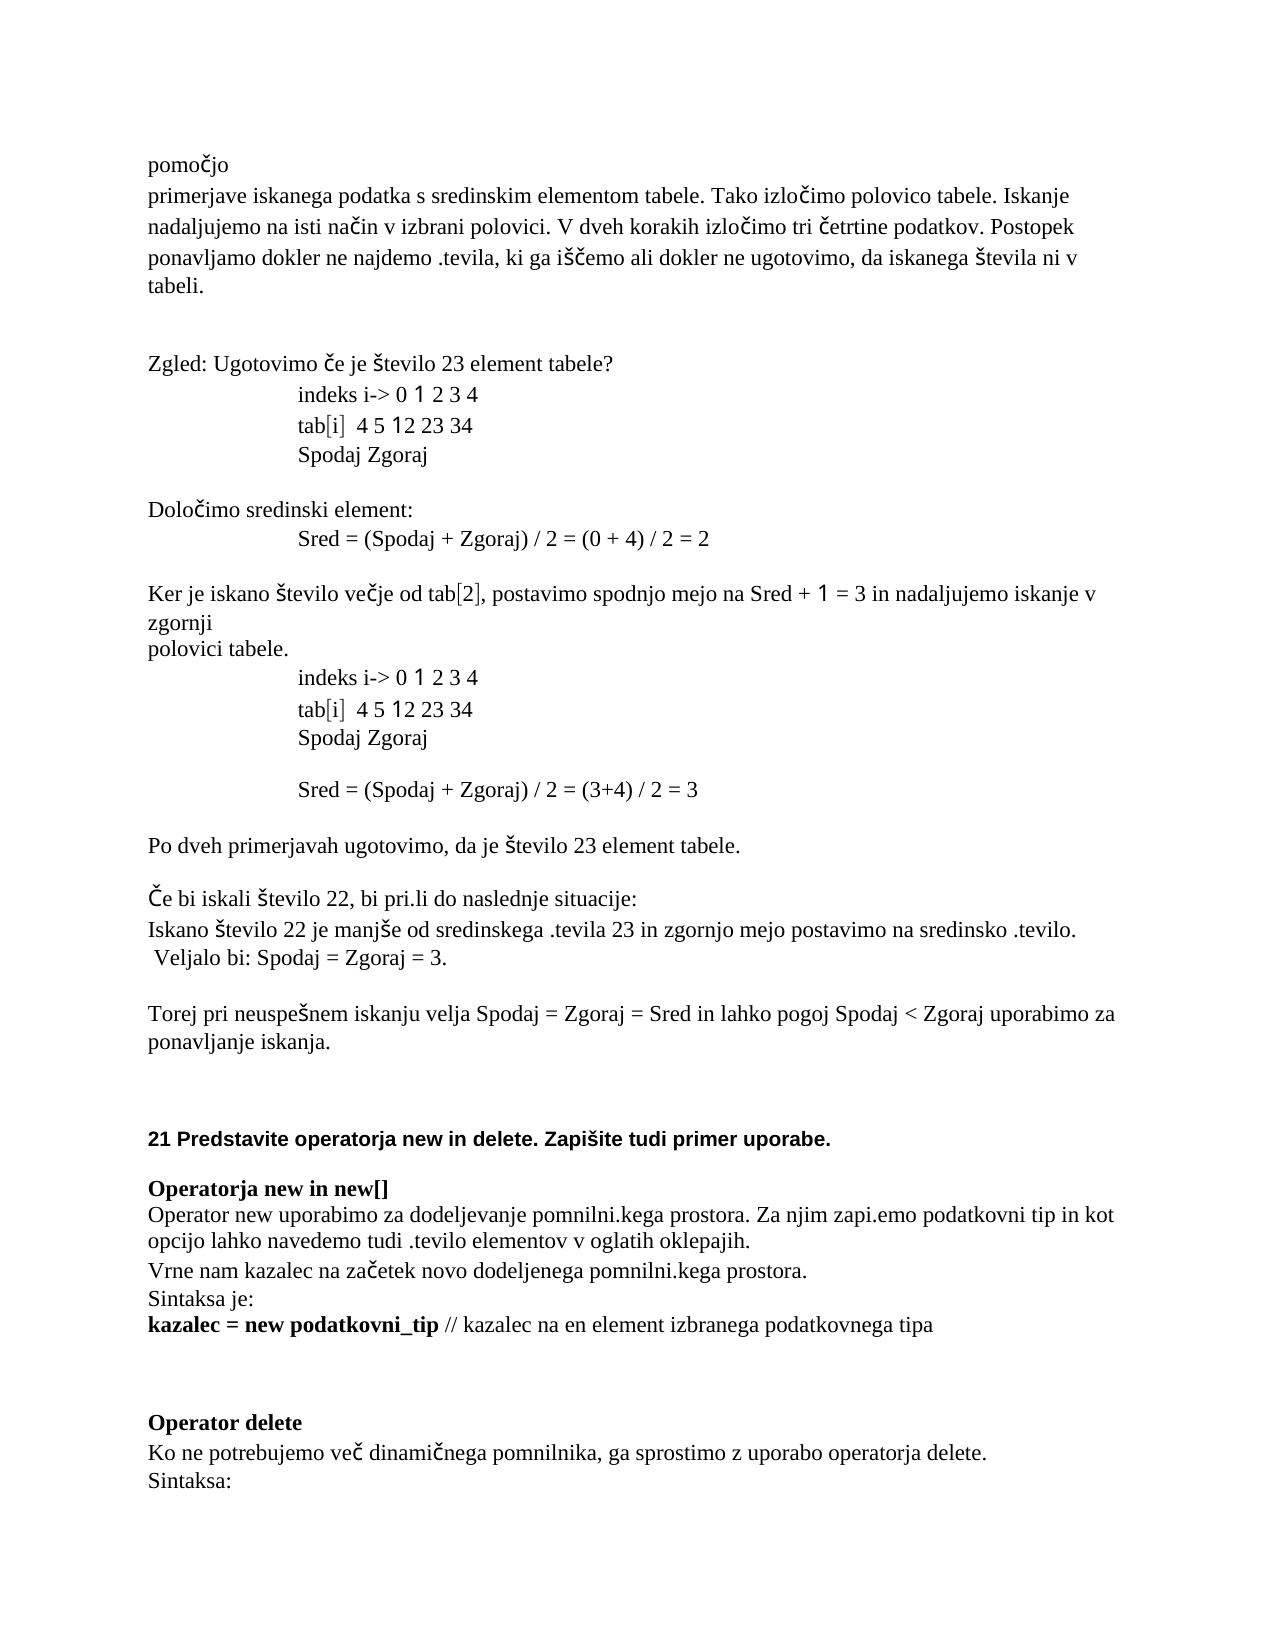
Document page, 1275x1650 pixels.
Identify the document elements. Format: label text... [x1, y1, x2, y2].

text Sintaksa: [148, 1467, 1127, 1493]
text Operator delete [148, 1409, 1127, 1436]
text Spodaj Zgoraj [148, 441, 1127, 467]
text Operatorja new in new[] [148, 1174, 1127, 1201]
text indeks i-> 0 1 2 3 4 [148, 661, 1127, 692]
text tabi4 5 12 23 34 [148, 692, 1127, 724]
text polovici tabele. [148, 635, 1127, 661]
text Sintaksa je: [148, 1285, 1127, 1311]
text ponavljanje iskanja. [148, 1028, 1127, 1055]
text Po dveh primerjavah ugotovimo, da je število 23 element tabele. [148, 829, 1127, 860]
text Sred = (Spodaj + Zgoraj) / 2 = (0 + 4) / 2 = 2 [148, 524, 1127, 551]
text Vrne nam kazalec na začetek novo dodeljenega pomnilni.kega prostora. [148, 1254, 1127, 1285]
text Ko ne potrebujemo več dinamičnega pomnilnika, ga sprostimo z uporabo operatorja delete. [148, 1436, 1127, 1467]
text Sred = (Spodaj + Zgoraj) / 2 = (3+4) / 2 = 3 [148, 776, 1127, 803]
text kazalec = new podatkovni_tip // kazalec na en element izbranega podatkovnega tipa [148, 1311, 1127, 1338]
text Iskano število 22 je manjše od sredinskega .tevila 23 in zgornjo mejo postavimo na sredinsko .tevilo. [148, 913, 1127, 944]
text Določimo sredinski element: [148, 493, 1127, 524]
text Operator new uporabimo za dodeljevanje pomnilni.kega prostora. Za njim zapi.emo podatkovni tip in kot [148, 1201, 1127, 1227]
text opcijo lahko navedemo tudi .tevilo elementov v oglatih oklepajih. [148, 1227, 1127, 1254]
text Torej pri neuspešnem iskanju velja Spodaj = Zgoraj = Sred in lahko pogoj Spodaj < Zgoraj uporabimo za [148, 997, 1127, 1028]
text Veljalo bi: Spodaj = Zgoraj = 3. [148, 944, 1127, 971]
text Ker je iskano število večje od tab2, postavimo spodnjo mejo na Sred + 1 = 3 in nadaljujemo iskanje v zgornji [148, 577, 1127, 635]
text Če bi iskali število 22, bi pri.li do naslednje situacije: [148, 882, 1127, 913]
text nadaljujemo na isti način v izbrani polovici. V dveh korakih izločimo tri četrtine podatkov. Postopek [148, 210, 1127, 241]
text Zgled: Ugotovimo če je število 23 element tabele? [148, 347, 1127, 378]
text Spodaj Zgoraj [148, 724, 1127, 750]
text 21 Predstavite operatorja new in delete. Zapišite tudi primer uporabe. [148, 1127, 1127, 1151]
text primerjave iskanega podatka s sredinskim elementom tabele. Tako izločimo polovico tabele. Iskanje [148, 179, 1127, 210]
text tabi4 5 12 23 34 [148, 409, 1127, 441]
text ponavljamo dokler ne najdemo .tevila, ki ga iščemo ali dokler ne ugotovimo, da iskanega števila ni v tabeli. [148, 241, 1127, 299]
text indeks i-> 0 1 2 3 4 [148, 378, 1127, 409]
text pomočjo [148, 148, 1127, 179]
